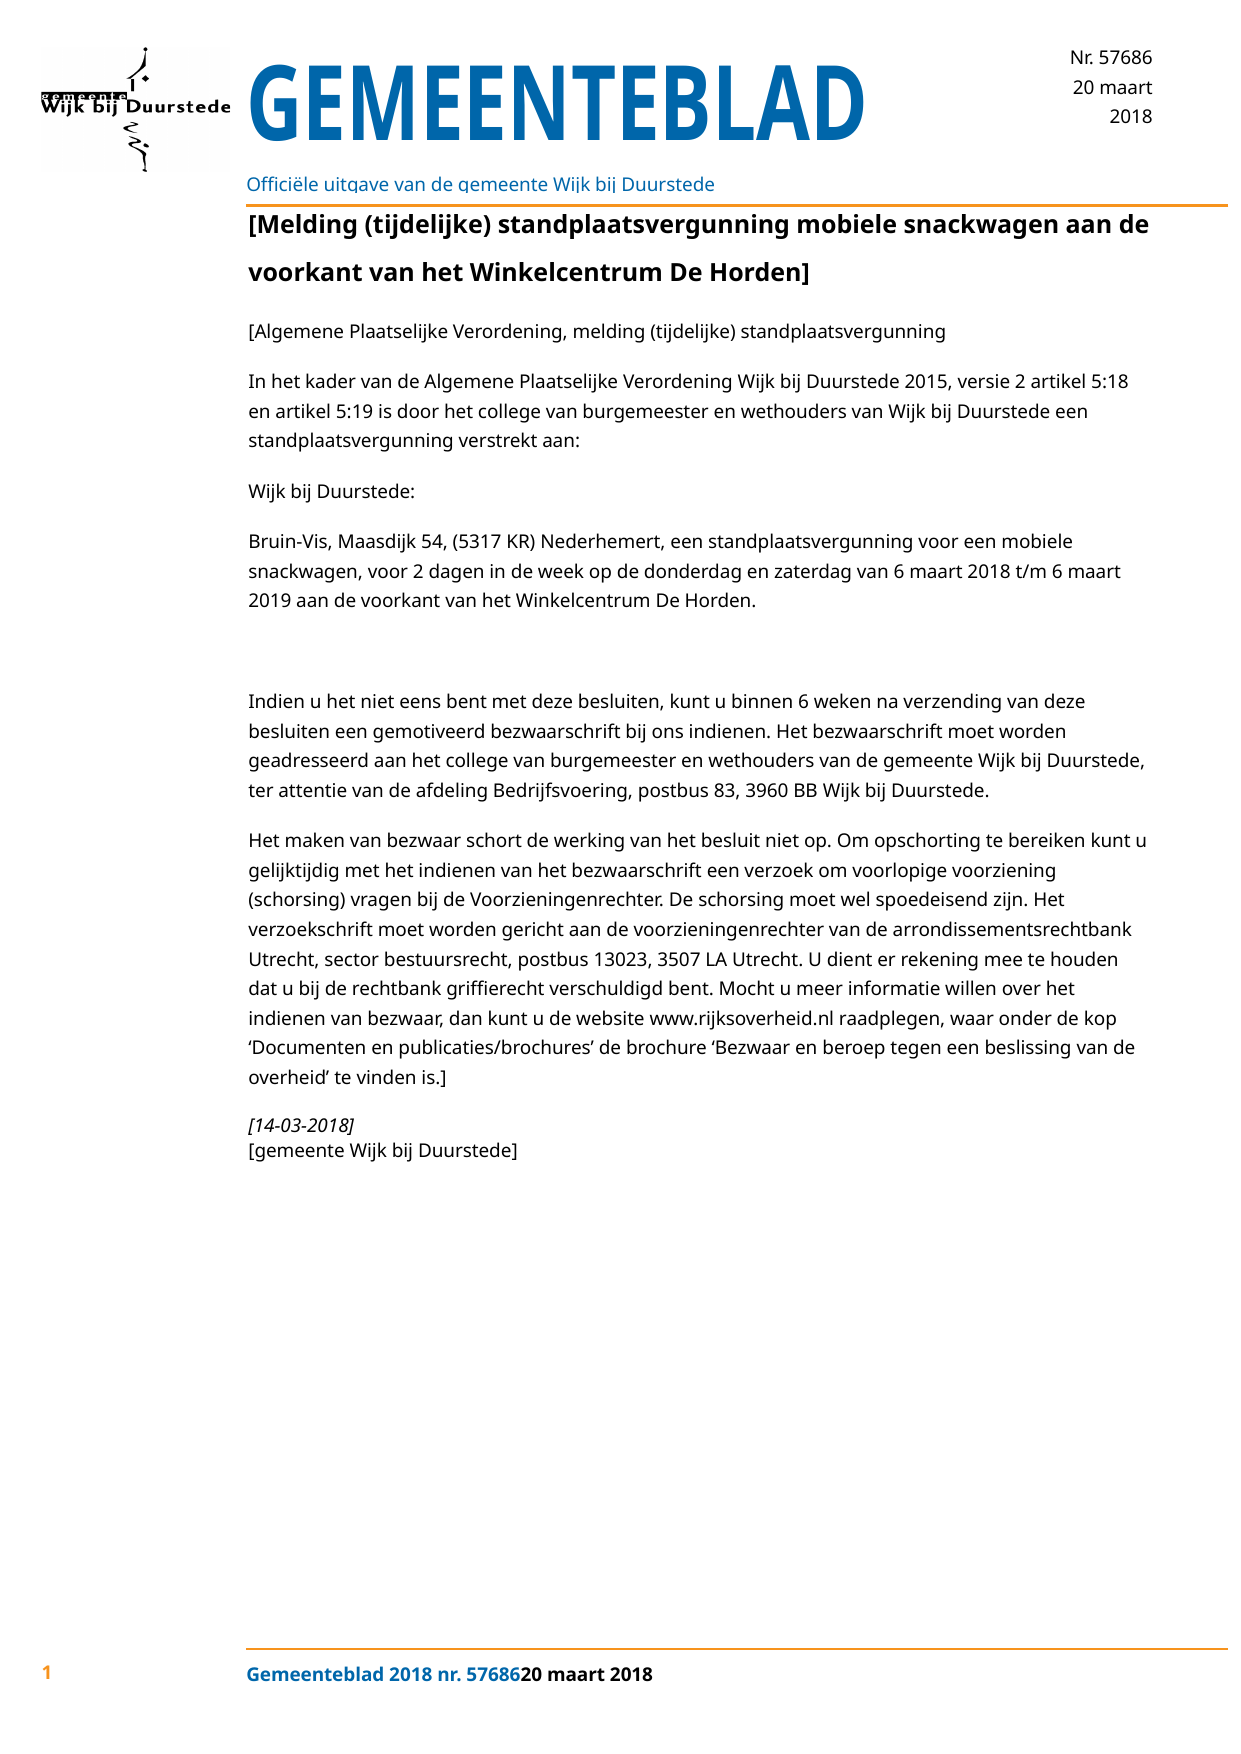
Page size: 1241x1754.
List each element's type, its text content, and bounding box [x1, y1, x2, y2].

text Indien u het niet eens bent met deze besluiten, kunt u binnen 6 weken na verzending van deze besluiten een gemotiveerd bezwaarschrift bij ons indienen. Het bezwaarschrift moet worden geadresseerd aan het college van burgemeester en wethouders van de gemeente Wijk bij Duurstede, ter attentie van de afdeling Bedrijfsvoering, postbus 83, 3960 BB Wijk bij Duurstede. [248, 688, 1152, 803]
text Wijk bij Duurstede: [248, 478, 1152, 504]
text [Melding (tijdelijke) standplaatsvergunning mobiele snackwagen aan de voorkant van het Winkelcentrum De Horden] [248, 207, 1152, 288]
text Bruin-Vis, Maasdijk 54, (5317 KR) Nederhemert, een standplaatsvergunning voor een mobiele snackwagen, voor 2 dagen in de week op de donderdag en zaterdag van 6 maart 2018 t/m 6 maart 2019 aan de voorkant van het Winkelcentrum De Horden. [248, 528, 1152, 613]
picture [41, 47, 231, 172]
text [gemeente Wijk bij Duurstede] [248, 1138, 1152, 1163]
text [Algemene Plaatselijke Verordening, melding (tijdelijke) standplaatsvergunning [248, 318, 1152, 344]
text [14-03-2018] [248, 1112, 1152, 1138]
text Het maken van bezwaar schort de werking van het besluit niet op. Om opschorting te bereiken kunt u gelijktijdig met het indienen van het bezwaarschrift een verzoek om voorlopige voorziening (schorsing) vragen bij de Voorzieningenrechter. De schorsing moet wel spoedeisend zijn. Het verzoekschrift moet worden gericht aan de voorzieningenrechter van de arrondissementsrechtbank Utrecht, sector bestuursrecht, postbus 13023, 3507 LA Utrecht. U dient er rekening mee te houden dat u bij de rechtbank griffierecht verschuldigd bent. Mocht u meer informatie willen over het indienen van bezwaar, dan kunt u de website www.rijksoverheid.nl raadplegen, waar onder de kop ‘Documenten en publicaties/brochures’ de brochure ‘Bezwaar en beroep tegen een beslissing van de overheid’ te vinden is.] [248, 827, 1152, 1090]
text In het kader van de Algemene Plaatselijke Verordening Wijk bij Duurstede 2015, versie 2 artikel 5:18 en artikel 5:19 is door het college van burgemeester en wethouders van Wijk bij Duurstede een standplaatsvergunning verstrekt aan: [248, 368, 1152, 453]
